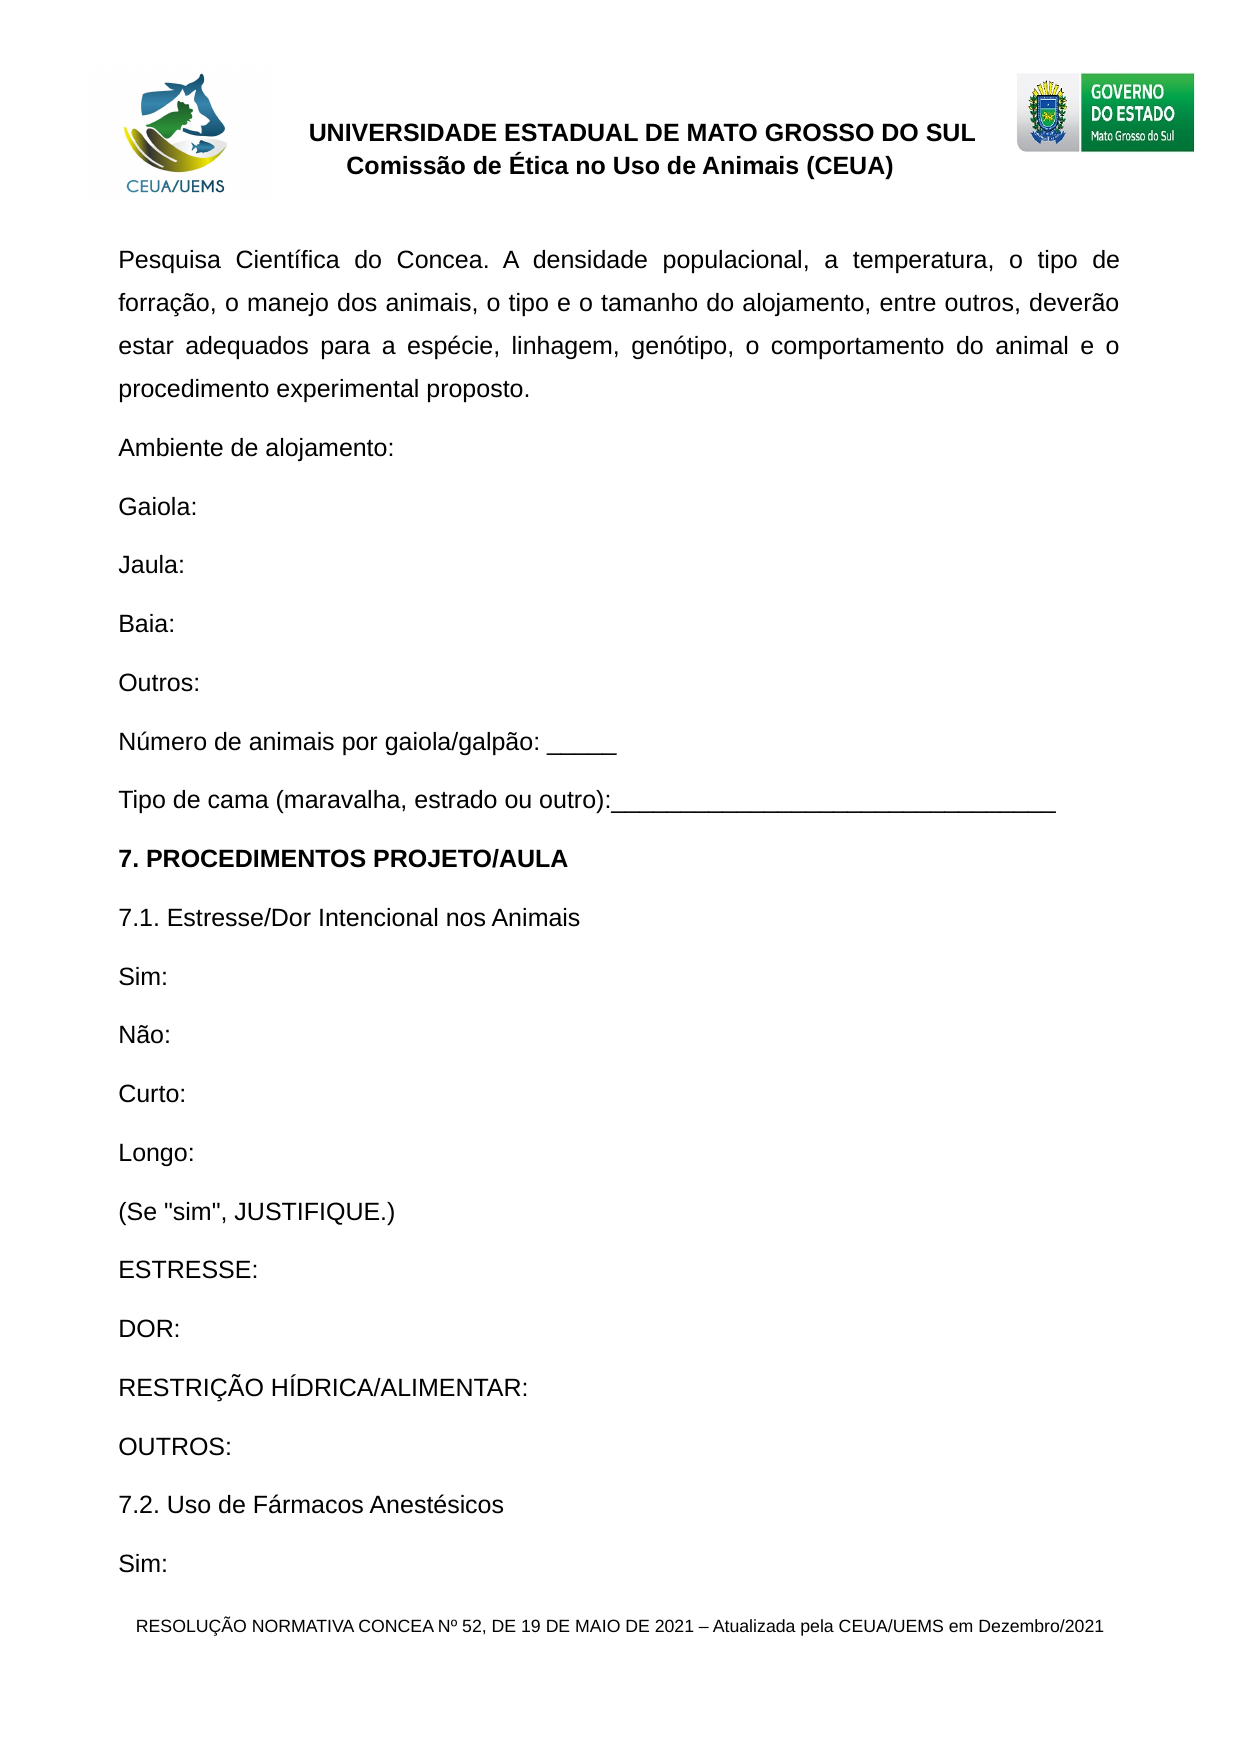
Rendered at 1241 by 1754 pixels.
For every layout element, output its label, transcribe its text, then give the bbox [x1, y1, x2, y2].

text Curto: [118, 1079, 1122, 1108]
text Jaula: [118, 551, 1122, 579]
text 7. PROCEDIMENTOS PROJETO/AULA [118, 844, 1122, 873]
text OUTROS: [118, 1432, 1122, 1461]
text Número de animais por gaiola/galpão: _____ [118, 727, 1122, 756]
text Baia: [118, 609, 1122, 638]
text Sim: [118, 1549, 1122, 1578]
text RESTRIÇÃO HÍDRICA/ALIMENTAR: [118, 1373, 1122, 1402]
text Ambiente de alojamento: [118, 433, 1122, 462]
text Não: [118, 1021, 1122, 1049]
picture [90, 65, 273, 201]
text ESTRESSE: [118, 1256, 1122, 1284]
picture [1014, 71, 1197, 155]
text (Se "sim", JUSTIFIQUE.) [118, 1197, 1122, 1226]
text 7.2. Uso de Fármacos Anestésicos [118, 1491, 1122, 1519]
text Gaiola: [118, 492, 1122, 521]
text 7.1. Estresse/Dor Intencional nos Animais [118, 903, 1122, 932]
text Sim: [118, 962, 1122, 991]
text DOR: [118, 1314, 1122, 1343]
text Outros: [118, 668, 1122, 697]
text Tipo de cama (maravalha, estrado ou outro):________________________________ [118, 786, 1122, 814]
text Pesquisa Científica do Concea. A densidade populacional, a temperatura, o tipo de forração, o manejo dos animais, o tipo e o tamanho do alojamento, entre outros, deverão estar adequados para a espécie, linhagem, genótipo, o comportamento do animal e o procedimento experimental proposto. [118, 245, 1122, 403]
text Longo: [118, 1138, 1122, 1167]
